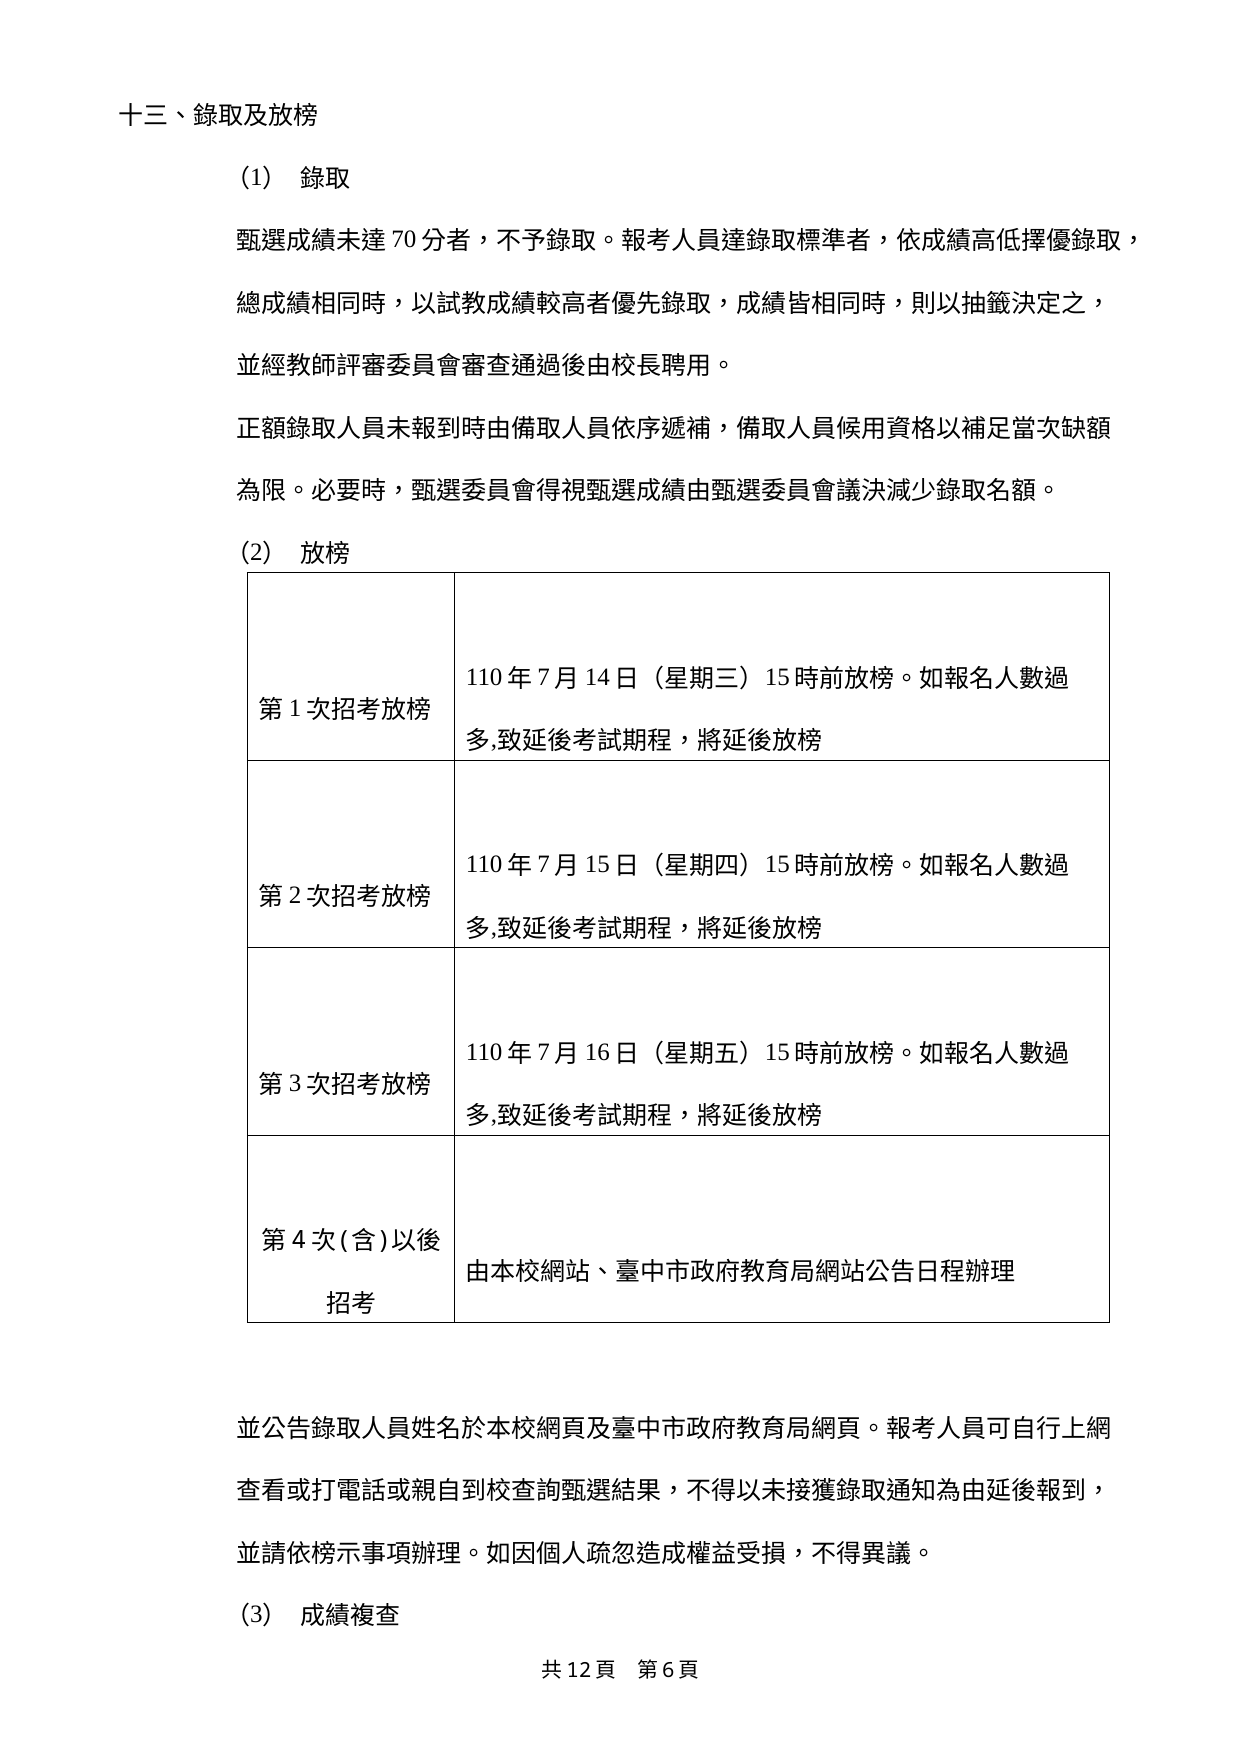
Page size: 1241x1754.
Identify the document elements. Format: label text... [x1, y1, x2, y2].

table_cell 第3次招考放榜 [248, 948, 454, 1134]
list 放榜 [225, 509, 1122, 572]
table_cell 110年7月15日（星期四）15時前放榜。如報名人數過多,致延後考試期程，將延後放榜 [455, 761, 1109, 947]
table_cell 110年7月16日（星期五）15時前放榜。如報名人數過多,致延後考試期程，將延後放榜 [455, 948, 1109, 1134]
table_header 110年7月14日（星期三）15時前放榜。如報名人數過多,致延後考試期程，將延後放榜 [455, 573, 1109, 759]
table_cell 由本校網站、臺中市政府教育局網站公告日程辦理 [455, 1136, 1109, 1322]
text 十三、錄取及放榜 [118, 72, 1122, 134]
table_cell 第4次(含)以後招考 [248, 1136, 454, 1322]
text 甄選成績未達70分者，不予錄取。報考人員達錄取標準者，依成績高低擇優錄取，總成績相同時，以試教成績較高者優先錄取，成績皆相同時，則以抽籤決定之，並經教師評審委員會審查通過後由校長聘用。 [236, 197, 1122, 384]
text 正額錄取人員未報到時由備取人員依序遞補，備取人員候用資格以補足當次缺額為限。必要時，甄選委員會得視甄選成績由甄選委員會議決減少錄取名額。 [236, 384, 1122, 509]
text 並公告錄取人員姓名於本校網頁及臺中市政府教育局網頁。報考人員可自行上網查看或打電話或親自到校查詢甄選結果，不得以未接獲錄取通知為由延後報到，並請依榜示事項辦理。如因個人疏忽造成權益受損，不得異議。 [236, 1384, 1122, 1572]
table_header 第1次招考放榜 [248, 573, 454, 759]
list 錄取 [225, 134, 1122, 197]
list 成績複查 [225, 1572, 1122, 1634]
table_cell 第2次招考放榜 [248, 761, 454, 947]
